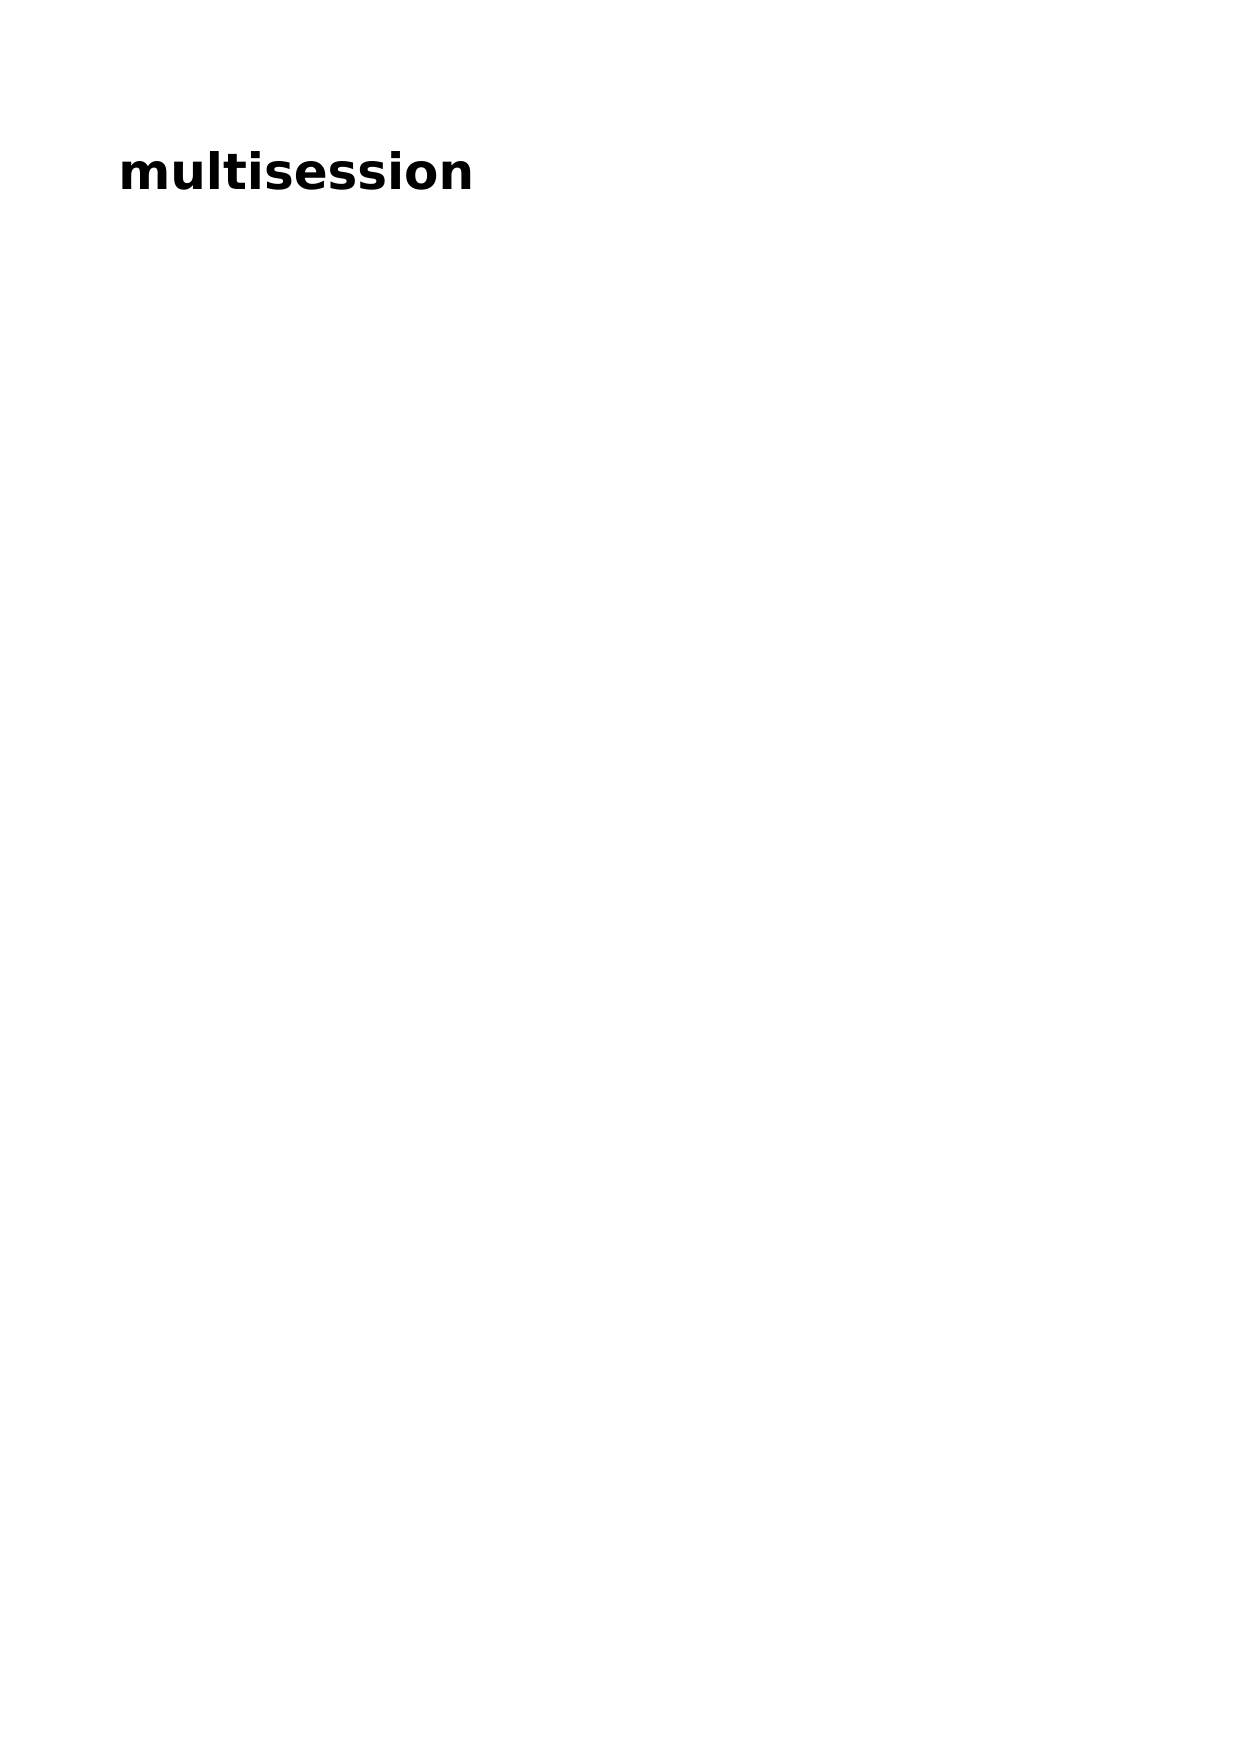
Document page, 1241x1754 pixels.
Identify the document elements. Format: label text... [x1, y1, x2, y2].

subtitle multisession [118, 143, 1122, 201]
